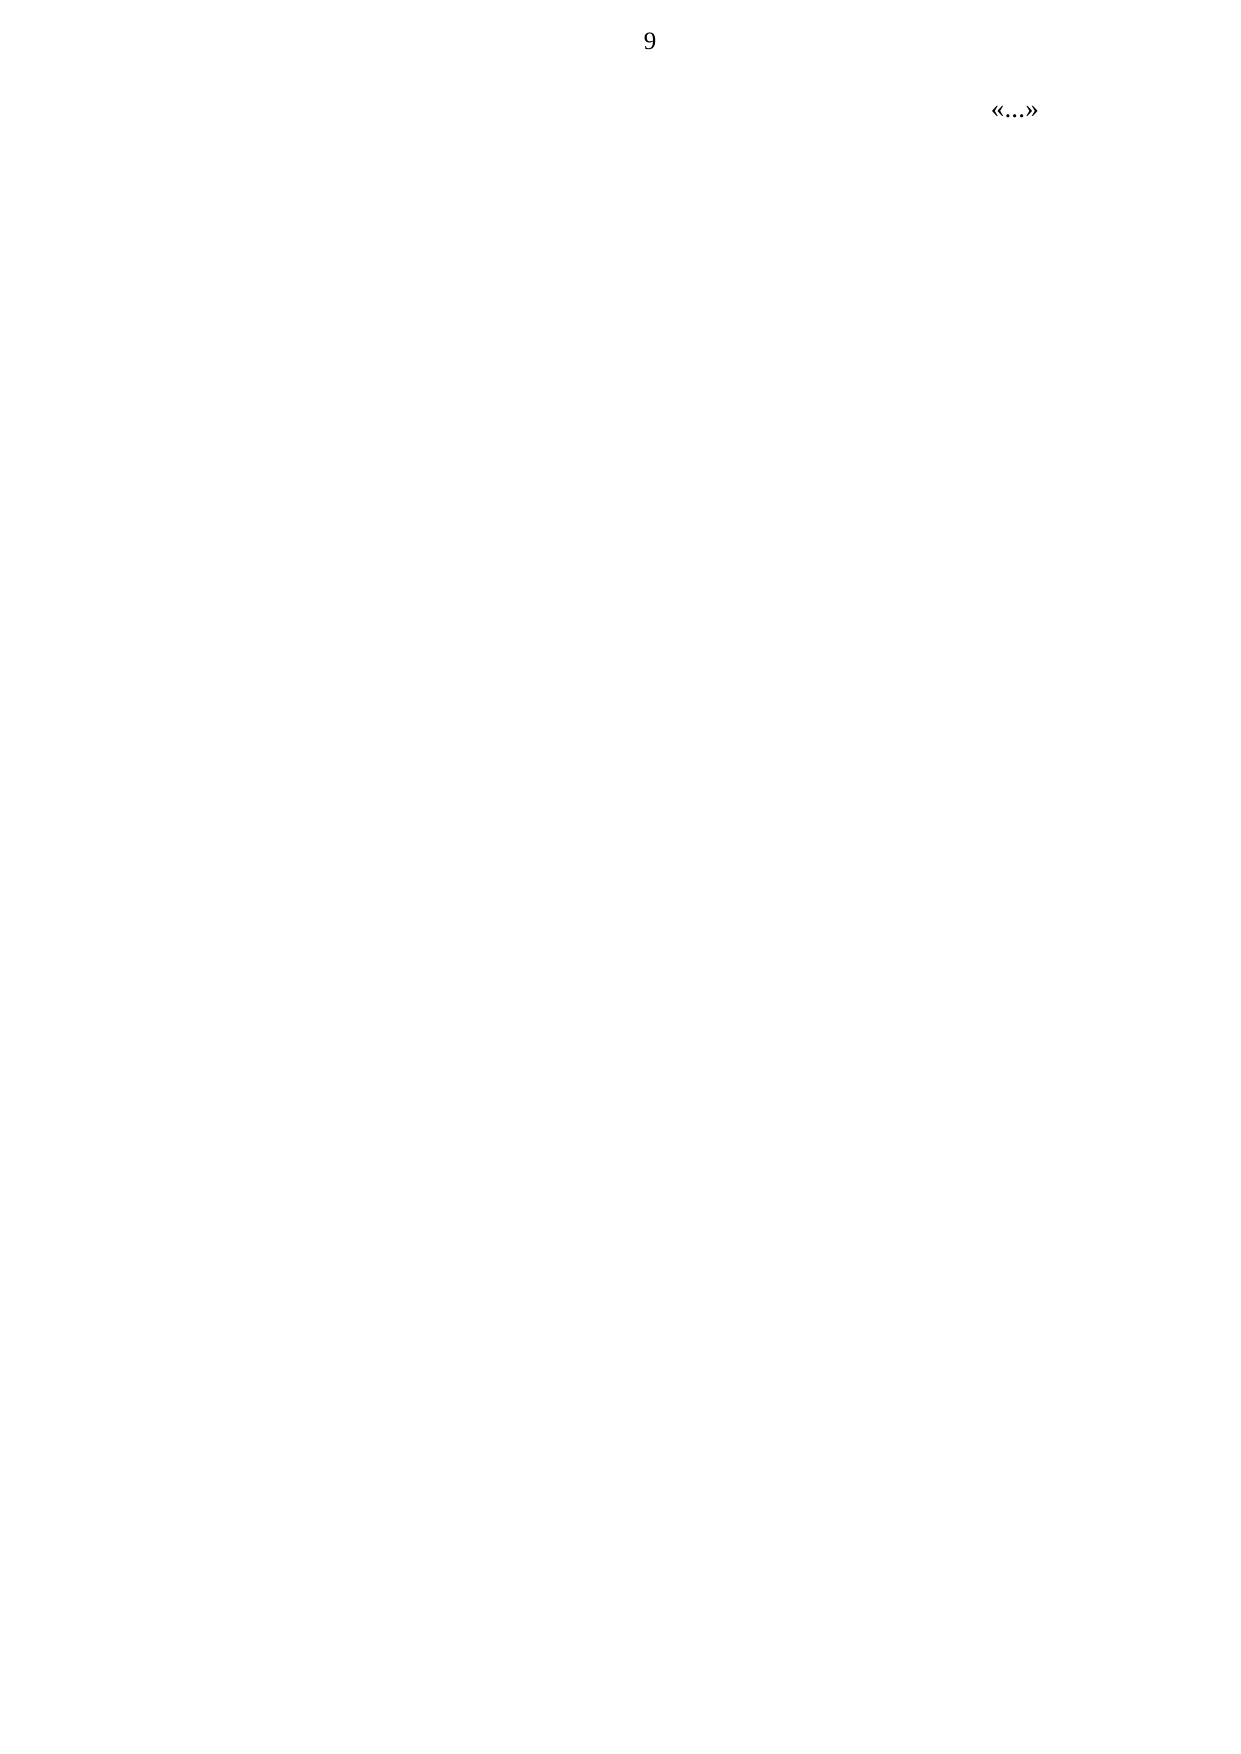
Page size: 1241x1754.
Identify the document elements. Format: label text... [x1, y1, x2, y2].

text «...» [118, 92, 1181, 123]
